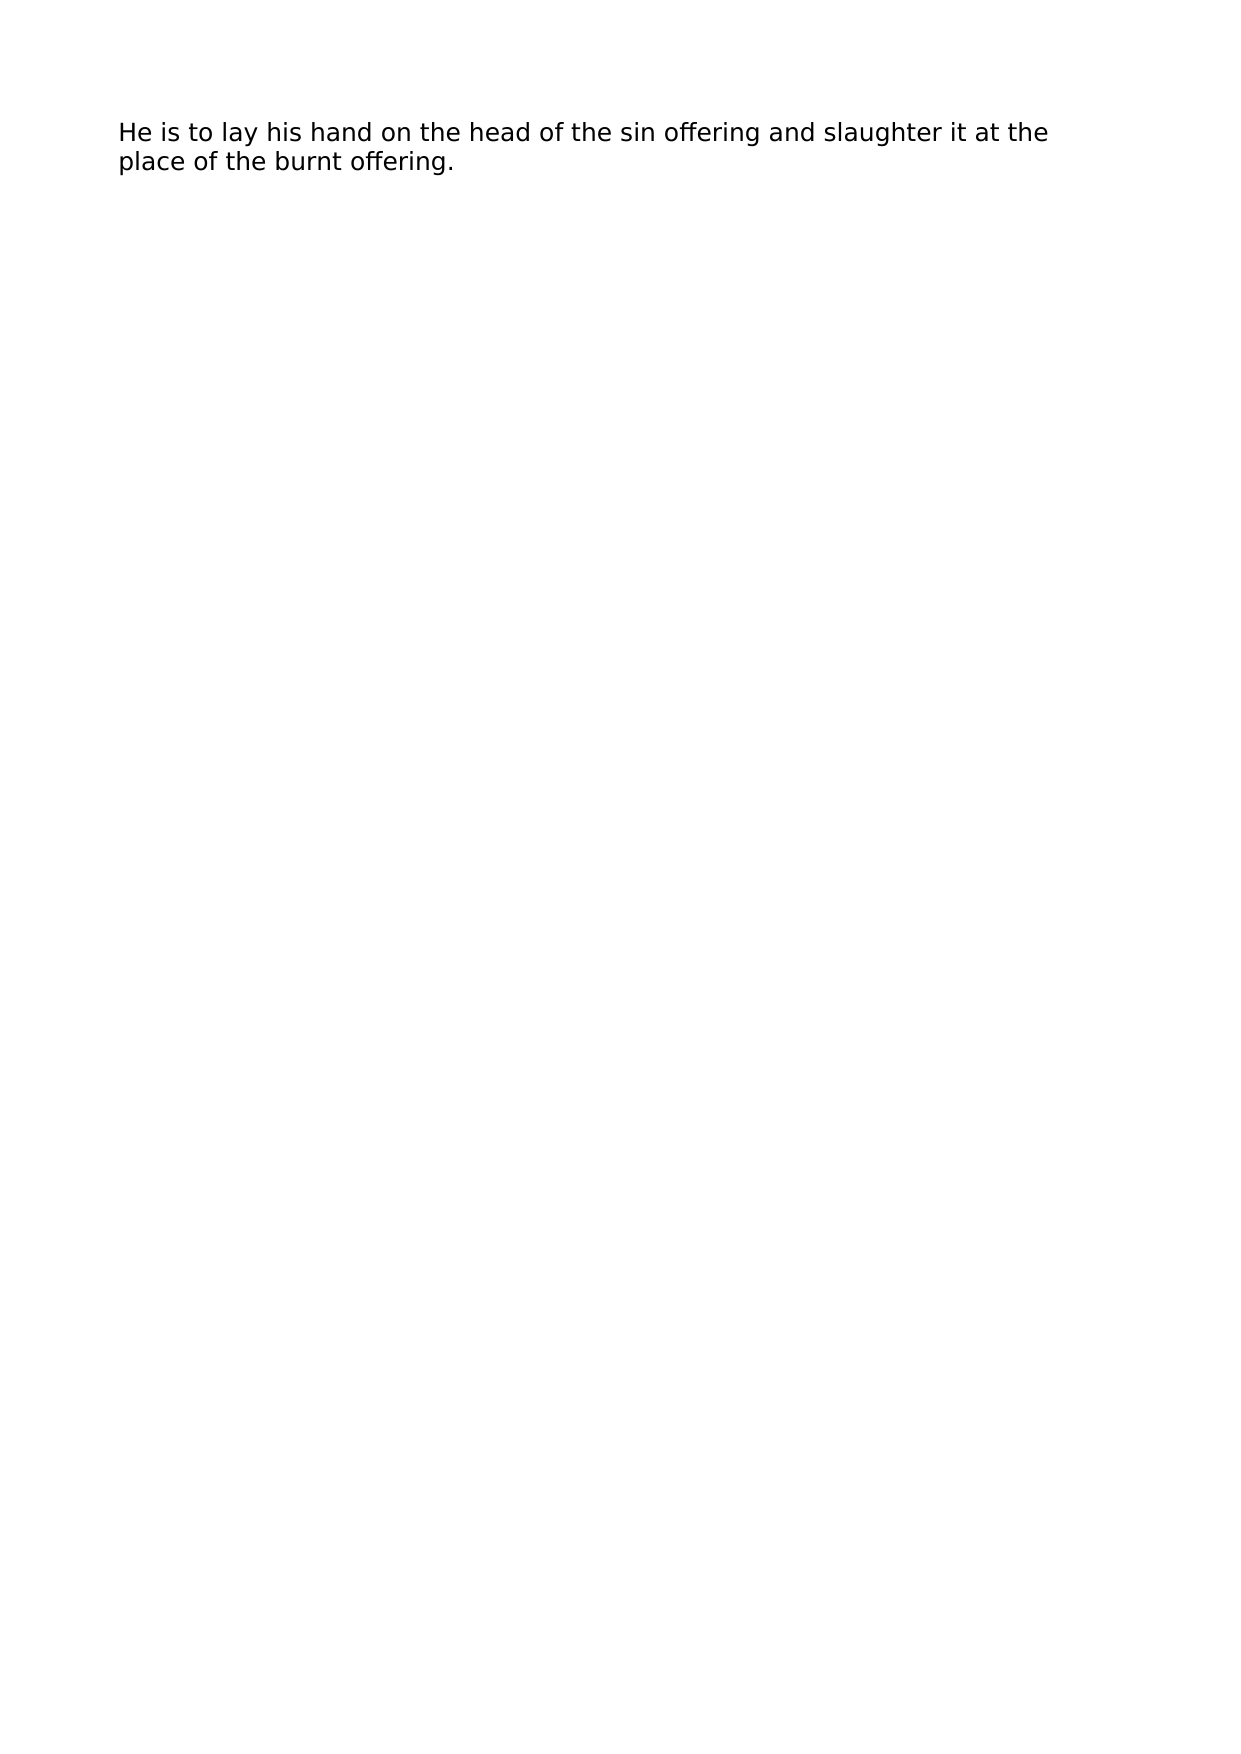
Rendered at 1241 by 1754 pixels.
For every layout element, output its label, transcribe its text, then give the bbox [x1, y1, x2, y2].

text He is to lay his hand on the head of the sin offering and slaughter it at the place of the burnt offering. [118, 118, 1122, 176]
